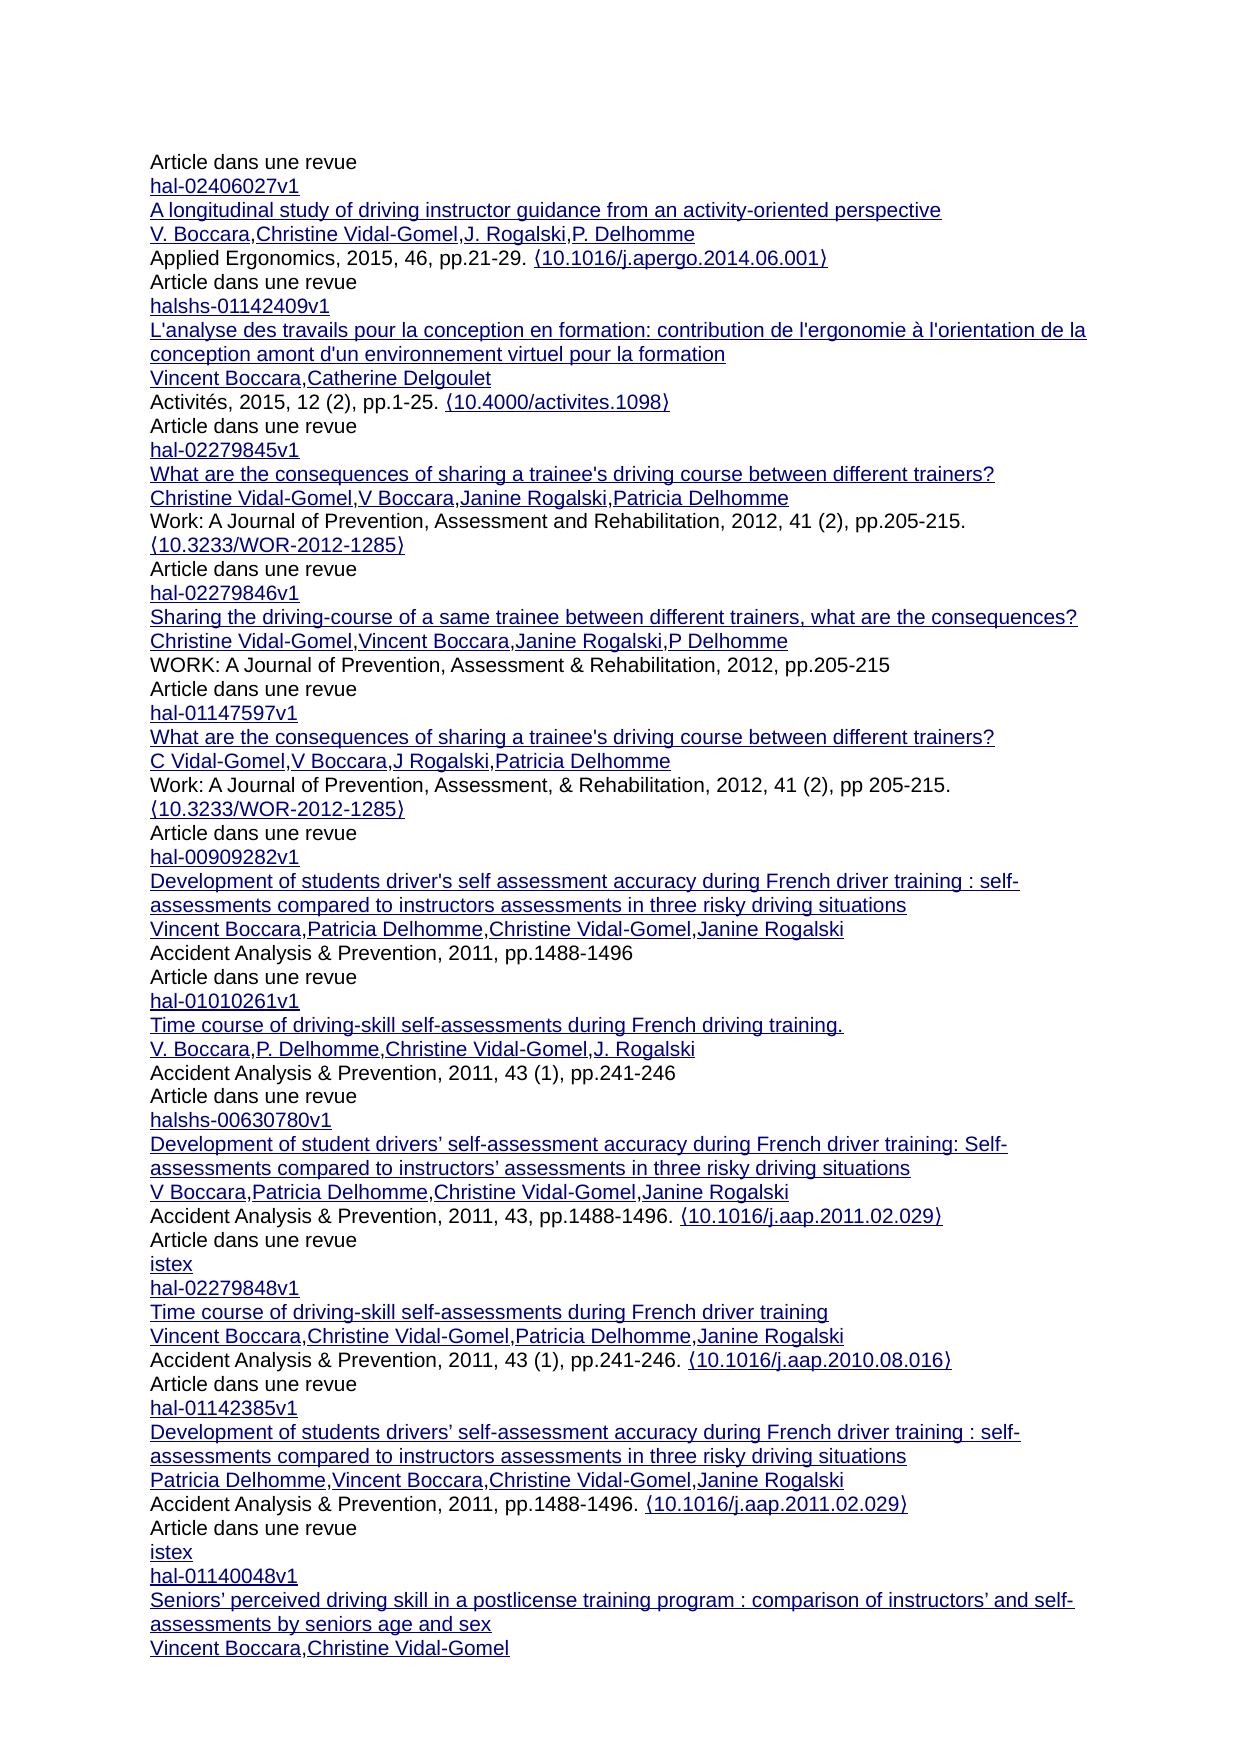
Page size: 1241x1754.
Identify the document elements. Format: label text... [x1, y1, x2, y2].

table_cell What are the consequences of sharing a trainee's driving course between different trainers? Christine Vidal-Gomel,V Boccara,Janine Rogalski,Patricia Delhomme Work: A Journal of Prevention, Assessment and Rehabilitation, 2012, 41 (2), pp.205-215. ⟨10.3233/WOR-2012-1285⟩ Article dans une revue hal-02279846v1 [150, 461, 1090, 605]
table_cell Time course of driving-skill self-assessments during French driver training Vincent Boccara,Christine Vidal-Gomel,Patricia Delhomme,Janine Rogalski Accident Analysis & Prevention, 2011, 43 (1), pp.241-246. ⟨10.1016/j.aap.2010.08.016⟩ Article dans une revue hal-01142385v1 [150, 1300, 1090, 1420]
table_cell Sharing the driving-course of a same trainee between different trainers, what are the consequences? Christine Vidal-Gomel,Vincent Boccara,Janine Rogalski,P Delhomme WORK: A Journal of Prevention, Assessment & Rehabilitation, 2012, pp.205-215 Article dans une revue hal-01147597v1 [150, 605, 1090, 725]
table_cell Article dans une revue hal-02406027v1 [150, 150, 1090, 198]
table_cell A longitudinal study of driving instructor guidance from an activity-oriented perspective V. Boccara,Christine Vidal-Gomel,J. Rogalski,P. Delhomme Applied Ergonomics, 2015, 46, pp.21-29. ⟨10.1016/j.apergo.2014.06.001⟩ Article dans une revue halshs-01142409v1 [150, 198, 1090, 318]
table_cell Development of student drivers’ self-assessment accuracy during French driver training: Self-assessments compared to instructors’ assessments in three risky driving situations V Boccara,Patricia Delhomme,Christine Vidal-Gomel,Janine Rogalski Accident Analysis & Prevention, 2011, 43, pp.1488-1496. ⟨10.1016/j.aap.2011.02.029⟩ Article dans une revue istex hal-02279848v1 [150, 1132, 1090, 1300]
table_cell Development of students drivers’ self-assessment accuracy during French driver training : self-assessments compared to instructors assessments in three risky driving situations Patricia Delhomme,Vincent Boccara,Christine Vidal-Gomel,Janine Rogalski Accident Analysis & Prevention, 2011, pp.1488-1496. ⟨10.1016/j.aap.2011.02.029⟩ Article dans une revue istex hal-01140048v1 [150, 1420, 1090, 1587]
table_cell Seniors’ perceived driving skill in a postlicense training program : comparison of instructors’ and self-assessments by seniors age and sex Vincent Boccara,Christine Vidal-Gomel [150, 1588, 1090, 1659]
table_cell Time course of driving-skill self-assessments during French driving training. V. Boccara,P. Delhomme,Christine Vidal-Gomel,J. Rogalski Accident Analysis & Prevention, 2011, 43 (1), pp.241-246 Article dans une revue halshs-00630780v1 [150, 1013, 1090, 1132]
table_cell What are the consequences of sharing a trainee's driving course between different trainers? C Vidal-Gomel,V Boccara,J Rogalski,Patricia Delhomme Work: A Journal of Prevention, Assessment, & Rehabilitation, 2012, 41 (2), pp 205-215. ⟨10.3233/WOR-2012-1285⟩ Article dans une revue hal-00909282v1 [150, 725, 1090, 869]
table_cell L'analyse des travails pour la conception en formation: contribution de l'ergonomie à l'orientation de la conception amont d'un environnement virtuel pour la formation Vincent Boccara,Catherine Delgoulet Activités, 2015, 12 (2), pp.1-25. ⟨10.4000/activites.1098⟩ Article dans une revue hal-02279845v1 [150, 318, 1090, 461]
table_cell Development of students driver's self assessment accuracy during French driver training : self-assessments compared to instructors assessments in three risky driving situations Vincent Boccara,Patricia Delhomme,Christine Vidal-Gomel,Janine Rogalski Accident Analysis & Prevention, 2011, pp.1488-1496 Article dans une revue hal-01010261v1 [150, 869, 1090, 1012]
